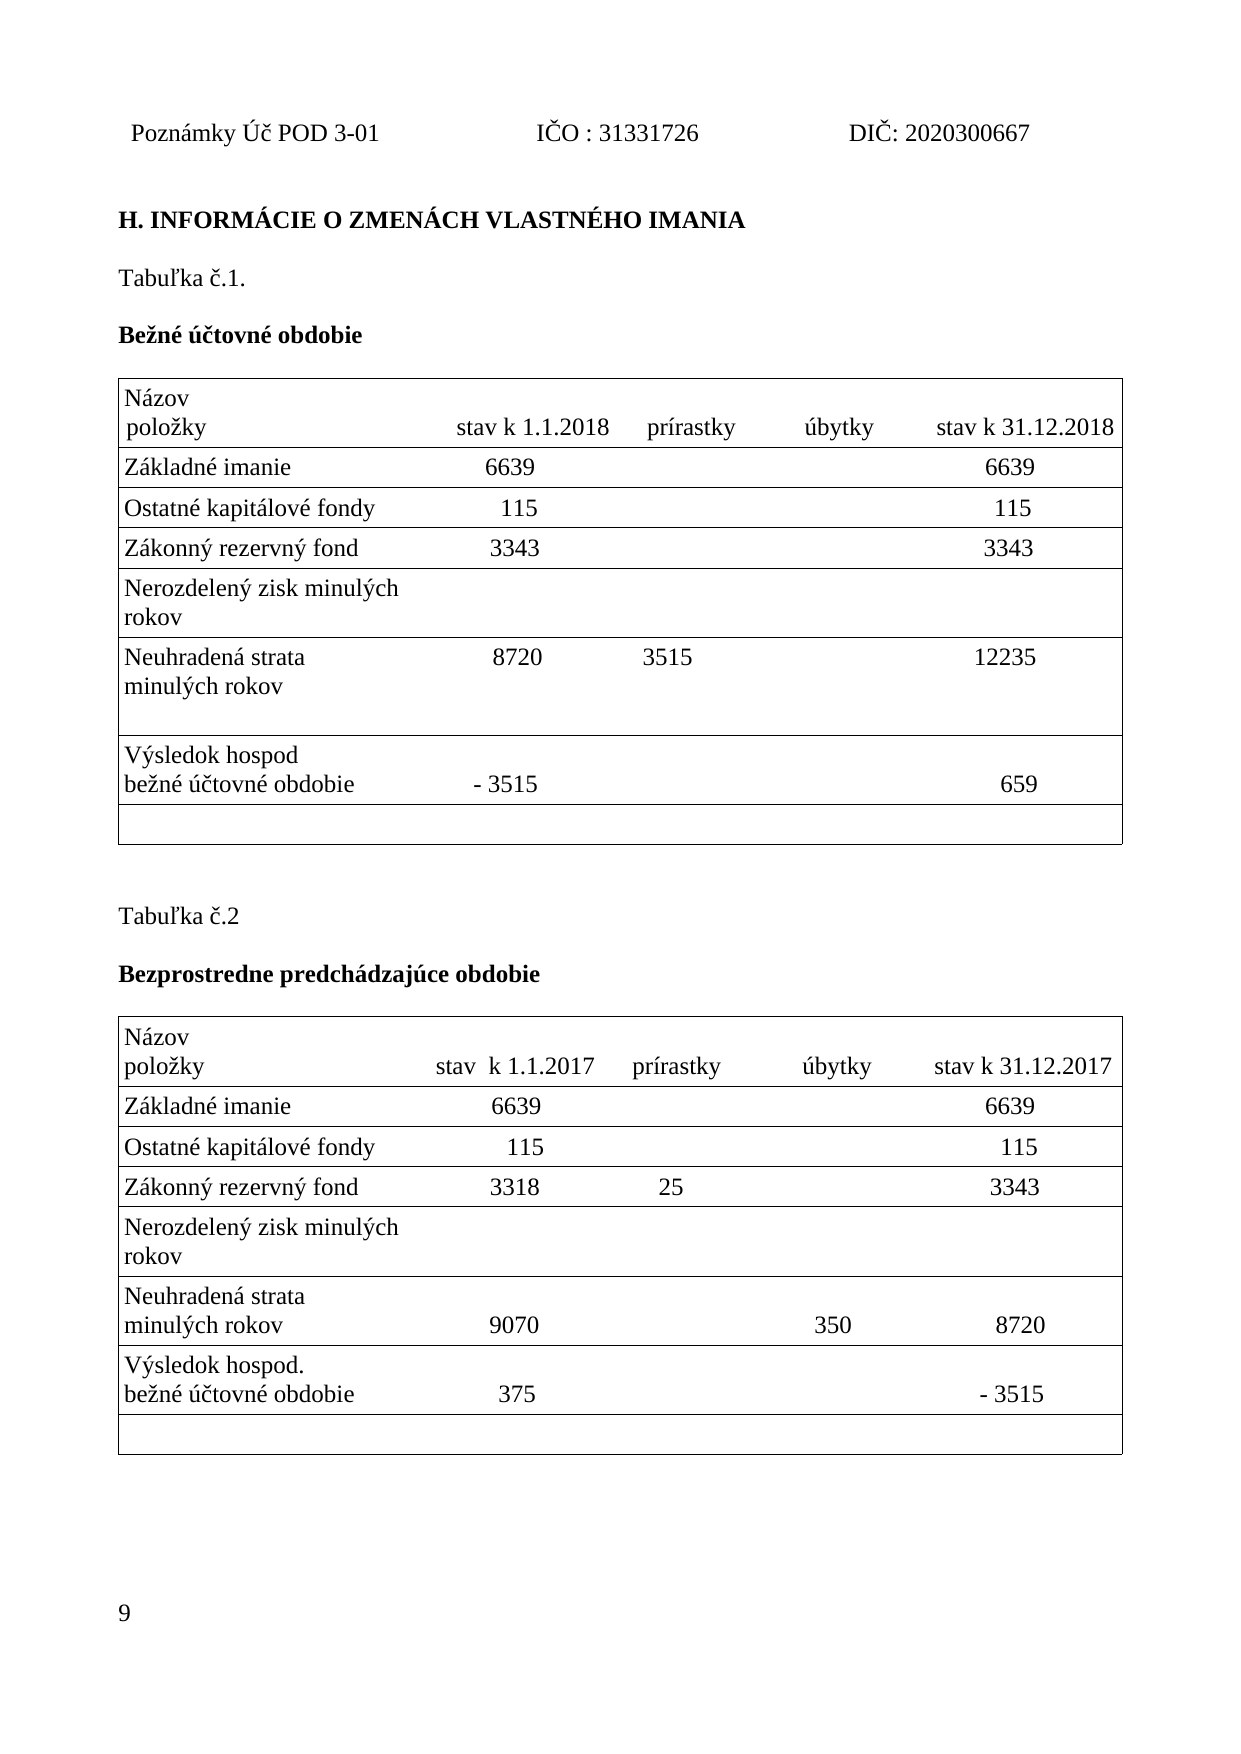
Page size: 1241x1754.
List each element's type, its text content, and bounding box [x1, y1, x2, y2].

table_cell Nerozdelený zisk minulých rokov [119, 1207, 1122, 1276]
text H. INFORMÁCIE O ZMENÁCH VLASTNÉHO IMANIA [118, 205, 1122, 234]
text Tabuľka č.1. [118, 263, 1122, 291]
text Tabuľka č.2 [118, 901, 1122, 930]
text Bezprostredne predchádzajúce obdobie [118, 959, 1122, 988]
text Bežné účtovné obdobie [118, 320, 1122, 349]
table_cell Zákonný rezervný fond 3318 25 3343 [119, 1167, 1122, 1206]
table_header Názov položky stav k 1.1.2018 prírastky úbytky stav k 31.12.2018 [119, 379, 1122, 447]
table_cell Neuhradená strata 8720 3515 12235 minulých rokov [119, 638, 1122, 734]
table_cell Zákonný rezervný fond 3343 3343 [119, 528, 1122, 568]
table_cell Výsledok hospod. bežné účtovné obdobie 375 - 3515 [119, 1346, 1122, 1414]
table_cell Základné imanie 6639 6639 [119, 448, 1122, 487]
table_cell Výsledok hospod bežné účtovné obdobie - 3515 659 [119, 736, 1122, 803]
table_cell [119, 1415, 1122, 1454]
table_cell Ostatné kapitálové fondy 115 115 [119, 488, 1122, 527]
table_cell [119, 805, 1122, 844]
table_cell Ostatné kapitálové fondy 115 115 [119, 1127, 1122, 1166]
table_header Názov položky stav k 1.1.2017 prírastky úbytky stav k 31.12.2017 [119, 1017, 1122, 1086]
text 4 [118, 1598, 1122, 1627]
table_cell Neuhradená strata minulých rokov 9070 350 8720 [119, 1277, 1122, 1344]
table_cell Základné imanie 6639 6639 [119, 1087, 1122, 1126]
table_cell Nerozdelený zisk minulých rokov [119, 569, 1122, 637]
